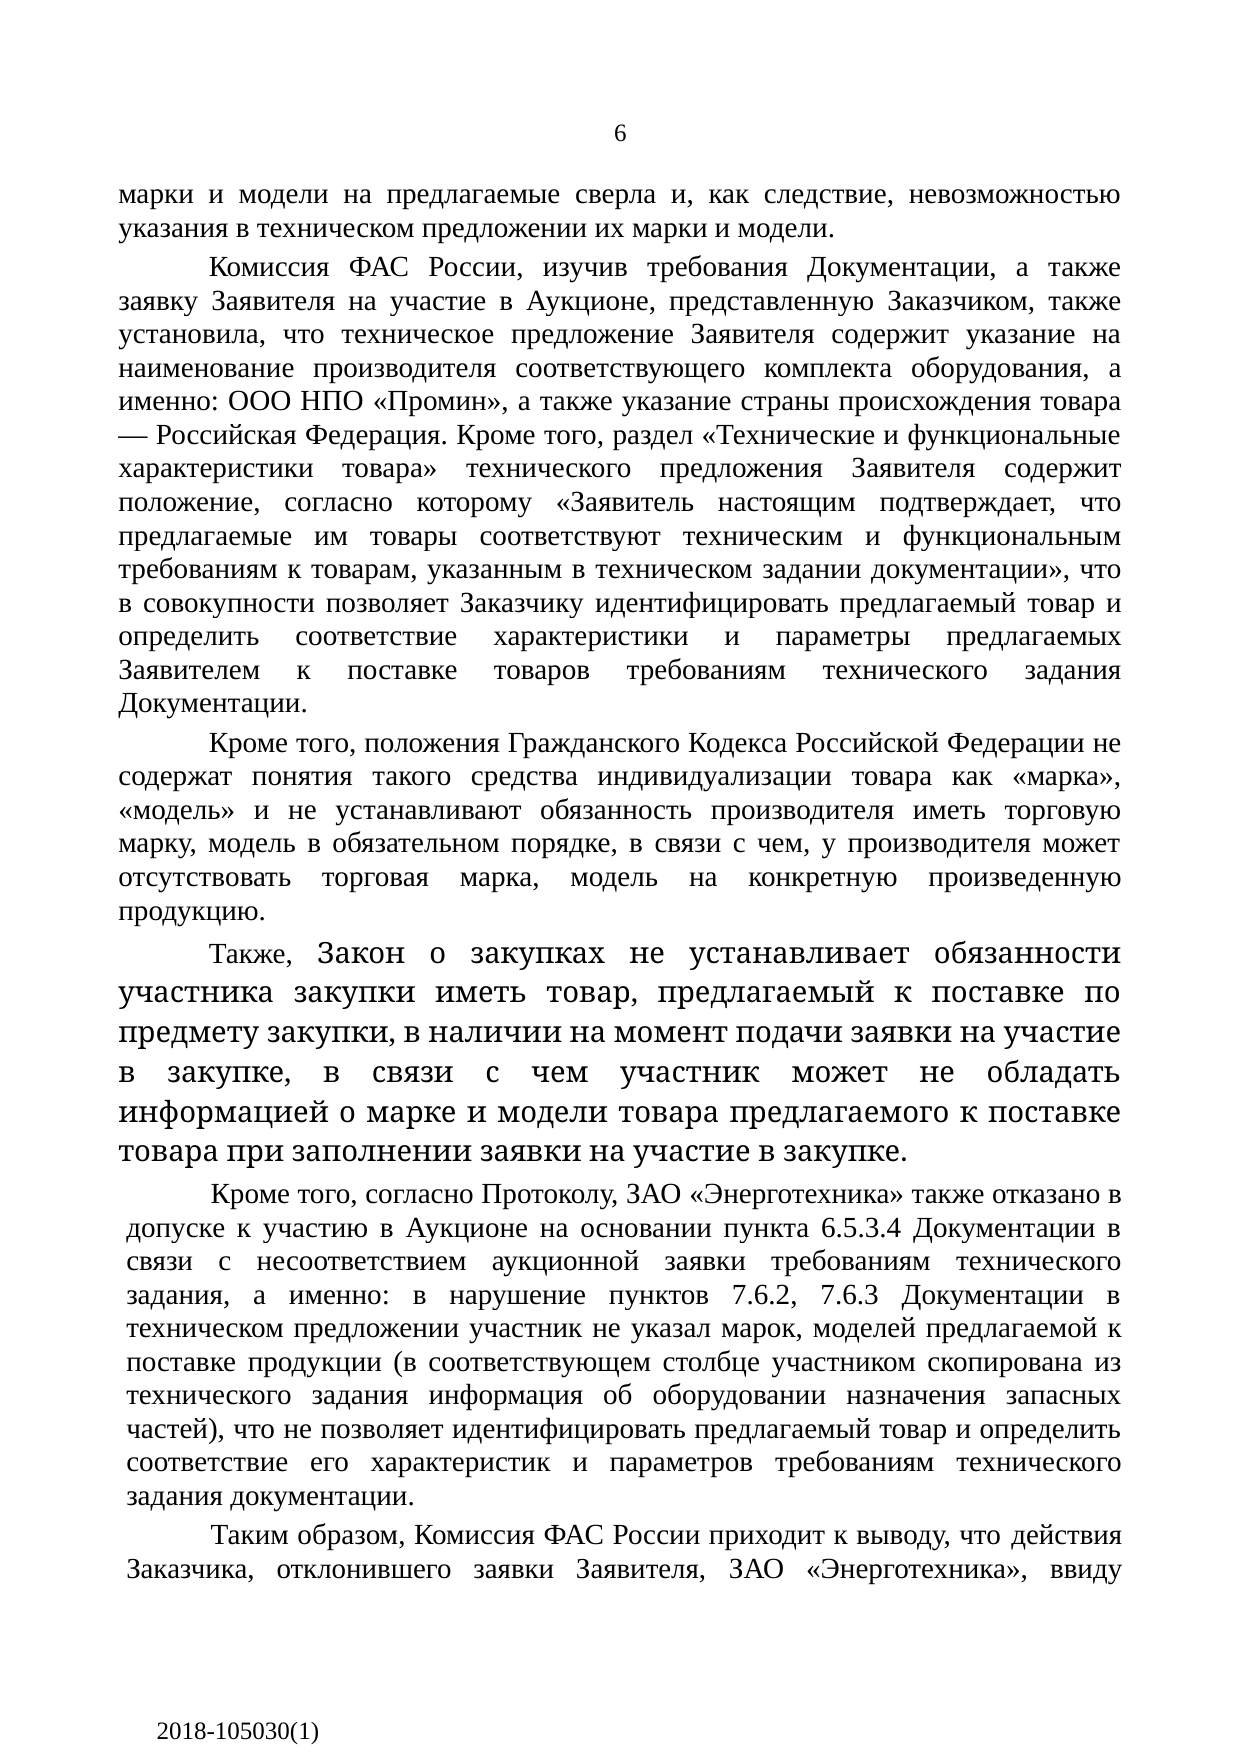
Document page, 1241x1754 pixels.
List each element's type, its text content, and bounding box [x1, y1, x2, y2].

text марки и модели на предлагаемые сверла и, как следствие, невозможностью указания в техническом предложении их марки и модели. [118, 176, 1122, 243]
text Таким образом, Комиссия ФАС России приходит к выводу, что действия Заказчика, отклонившего заявки Заявителя, ЗАО «Энерготехника», ввиду [126, 1517, 1122, 1584]
text Комиссия ФАС России, изучив требования Документации, а также заявку Заявителя на участие в Аукционе, представленную Заказчиком, также установила, что техническое предложение Заявителя содержит указание на наименование производителя соответствующего комплекта оборудования, а именно: ООО НПО «Промин», а также указание страны происхождения товара — Российская Федерация. Кроме того, раздел «Технические и функциональные характеристики товара» технического предложения Заявителя содержит положение, согласно которому «Заявитель настоящим подтверждает, что предлагаемые им товары соответствуют техническим и функциональным требованиям к товарам, указанным в техническом задании документации», что в совокупности позволяет Заказчику идентифицировать предлагаемый товар и определить соответствие характеристики и параметры предлагаемых Заявителем к поставке товаров требованиям технического задания Документации. [118, 249, 1122, 719]
text Кроме того, положения Гражданского Кодекса Российской Федерации не содержат понятия такого средства индивидуализации товара как «марка», «модель» и не устанавливают обязанность производителя иметь торговую марку, модель в обязательном порядке, в связи с чем, у производителя может отсутствовать торговая марка, модель на конкретную произведенную продукцию. [118, 725, 1122, 926]
text Также, Закон о закупках не устанавливает обязанности участника закупки иметь товар, предлагаемый к поставке по предмету закупки, в наличии на момент подачи заявки на участие в закупке, в связи с чем участник может не обладать информацией о марке и модели товара предлагаемого к поставке товара при заполнении заявки на участие в закупке. [118, 932, 1122, 1170]
text Кроме того, согласно Протоколу, ЗАО «Энерготехника» также отказано в допуске к участию в Аукционе на основании пункта 6.5.3.4 Документации в связи с несоответствием аукционной заявки требованиям технического задания, а именно: в нарушение пунктов 7.6.2, 7.6.3 Документации в техническом предложении участник не указал марок, моделей предлагаемой к поставке продукции (в соответствующем столбце участником скопирована из технического задания информация об оборудовании назначения запасных частей), что не позволяет идентифицировать предлагаемый товар и определить соответствие его характеристик и параметров требованиям технического задания документации. [126, 1176, 1122, 1512]
